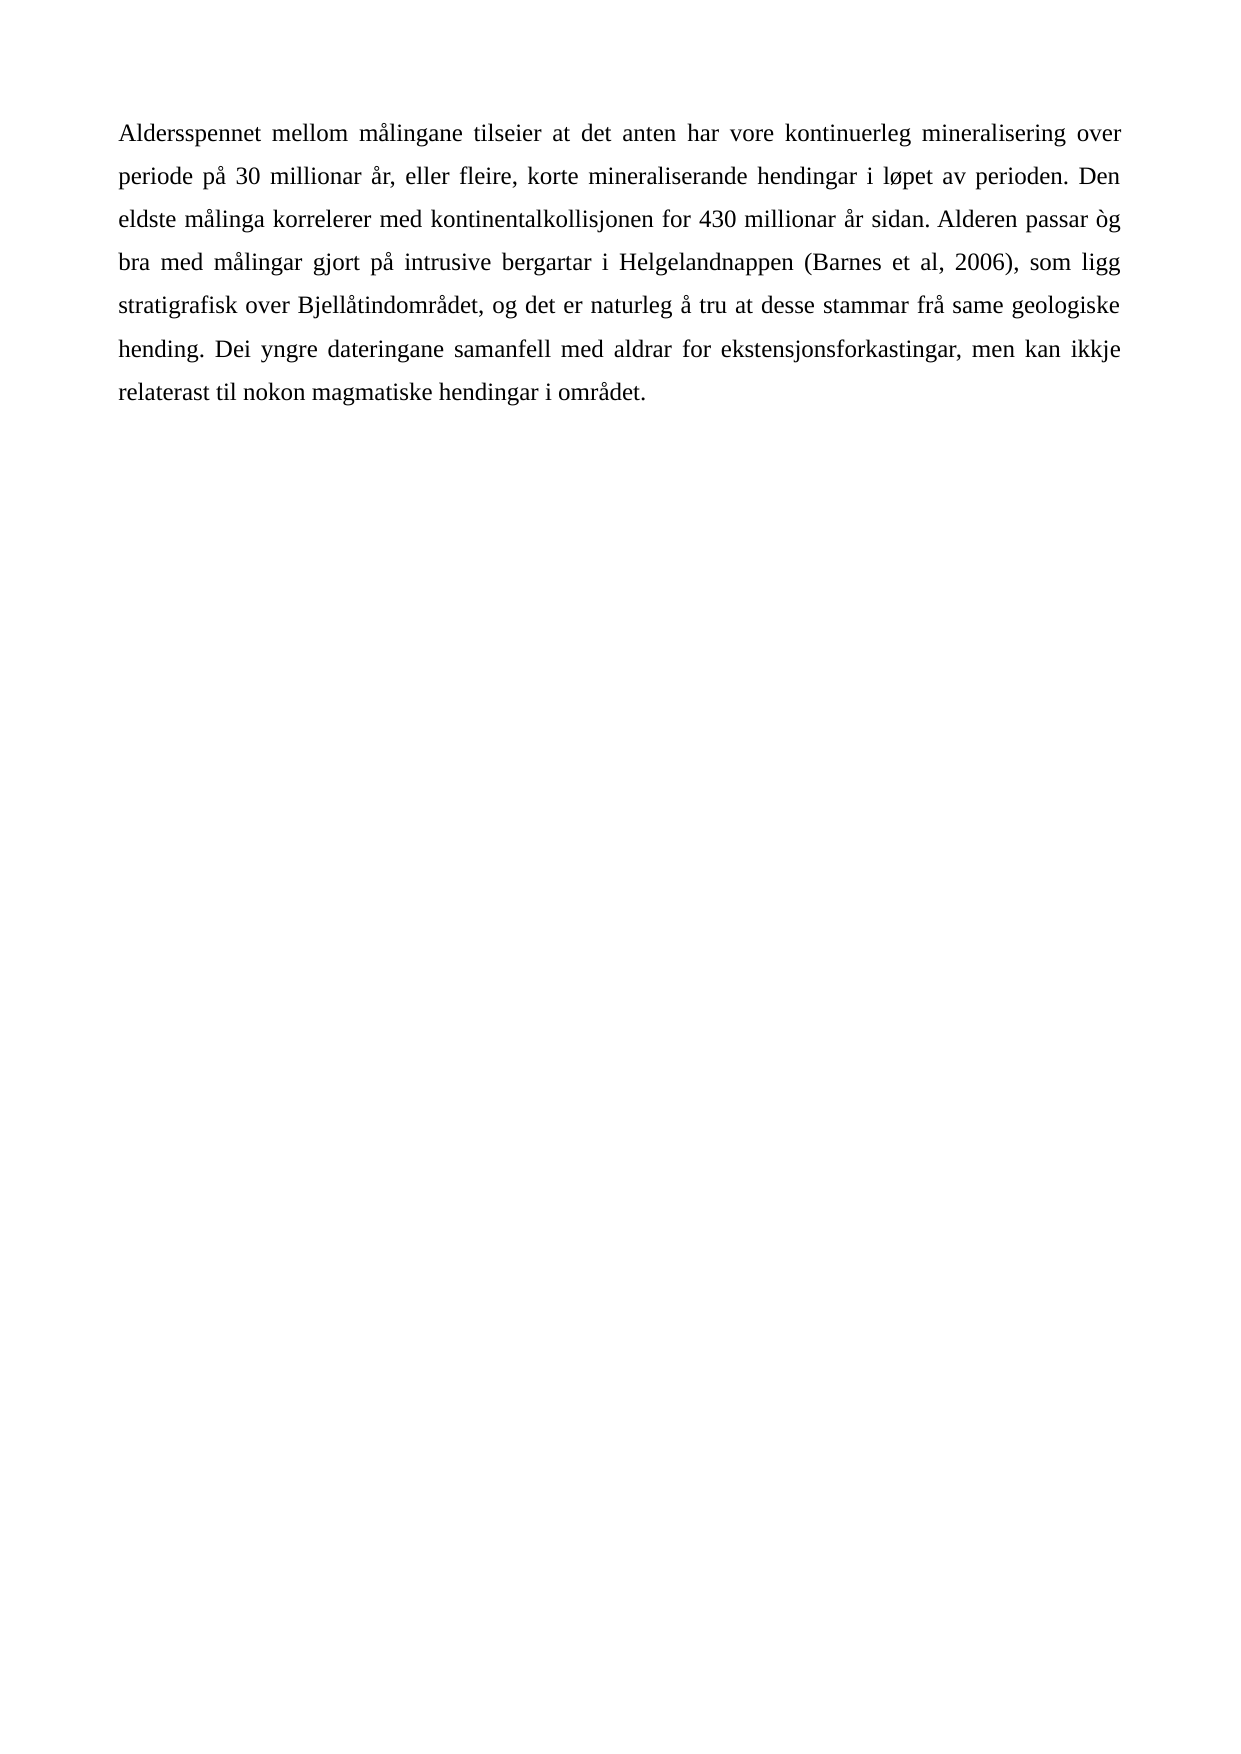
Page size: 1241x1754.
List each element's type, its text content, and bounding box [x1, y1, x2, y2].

text Aldersspennet mellom målingane tilseier at det anten har vore kontinuerleg mineralisering over periode på 30 millionar år, eller fleire, korte mineraliserande hendingar i løpet av perioden. Den eldste målinga korrelerer med kontinentalkollisjonen for 430 millionar år sidan. Alderen passar òg bra med målingar gjort på intrusive bergartar i Helgelandnappen (Barnes et al, 2006), som ligg stratigrafisk over Bjellåtindområdet, og det er naturleg å tru at desse stammar frå same geologiske hending. Dei yngre dateringane samanfell med aldrar for ekstensjonsforkastingar, men kan ikkje relaterast til nokon magmatiske hendingar i området. [118, 118, 1122, 406]
